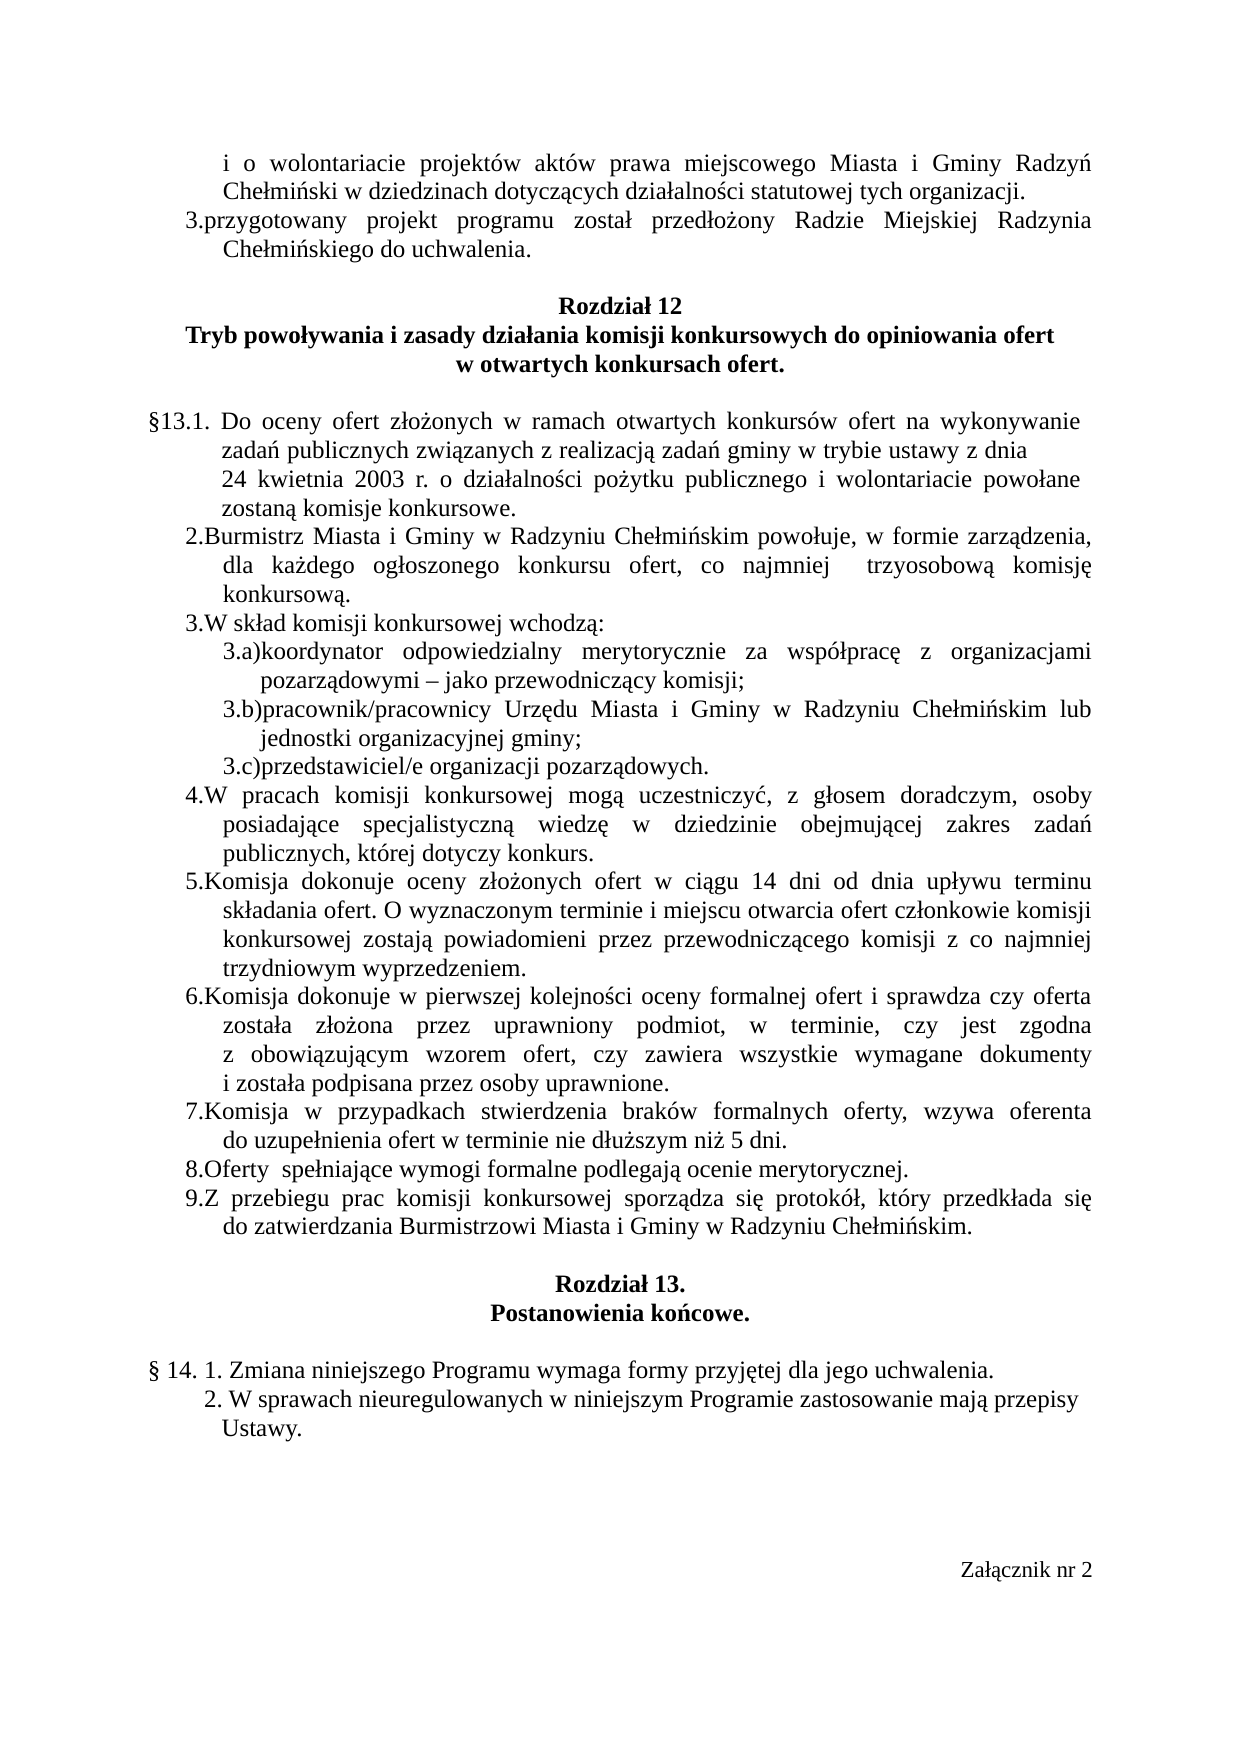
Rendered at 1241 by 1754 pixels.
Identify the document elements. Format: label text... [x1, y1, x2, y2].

list Komisja dokonuje oceny złożonych ofert w ciągu 14 dni od dnia upływu terminu składania ofert. O wyznaczonym terminie i miejscu otwarcia ofert członkowie komisji konkursowej zostają powiadomieni przez przewodniczącego komisji z co najmniej trzydniowym wyprzedzeniem. [185, 866, 1093, 981]
list przedstawiciel/e organizacji pozarządowych. [223, 751, 1093, 780]
text §13.1. Do oceny ofert złożonych w ramach otwartych konkursów ofert na wykonywanie zadań publicznych związanych z realizacją zadań gminy w trybie ustawy z dnia 24 kwietnia 2003 r. o działalności pożytku publicznego i wolontariacie powołane zostaną komisje konkursowe. [148, 406, 1093, 521]
list i o wolontariacie projektów aktów prawa miejscowego Miasta i Gminy Radzyń Chełmiński w dziedzinach dotyczących działalności statutowej tych organizacji. [185, 148, 1093, 205]
list Komisja w przypadkach stwierdzenia braków formalnych oferty, wzywa oferenta do uzupełnienia ofert w terminie nie dłuższym niż 5 dni. [185, 1096, 1093, 1154]
list pracownik/pracownicy Urzędu Miasta i Gminy w Radzyniu Chełmińskim lub jednostki organizacyjnej gminy; [223, 694, 1093, 751]
list koordynator odpowiedzialny merytorycznie za współpracę z organizacjami pozarządowymi – jako przewodniczący komisji; [223, 636, 1093, 694]
text Rozdział 12 [148, 291, 1093, 320]
text § 14. 1. Zmiana niniejszego Programu wymaga formy przyjętej dla jego uchwalenia. [148, 1355, 1093, 1384]
list Komisja dokonuje w pierwszej kolejności oceny formalnej ofert i sprawdza czy oferta została złożona przez uprawniony podmiot, w terminie, czy jest zgodna z obowiązującym wzorem ofert, czy zawiera wszystkie wymagane dokumenty i została podpisana przez osoby uprawnione. [185, 981, 1093, 1096]
list W skład komisji konkursowej wchodzą: [185, 608, 1093, 636]
list przygotowany projekt programu został przedłożony Radzie Miejskiej Radzynia Chełmińskiego do uchwalenia. [185, 205, 1093, 263]
list Burmistrz Miasta i Gminy w Radzyniu Chełmińskim powołuje, w formie zarządzenia, dla każdego ogłoszonego konkursu ofert, co najmniej trzyosobową komisję konkursową. [185, 521, 1093, 608]
list W pracach komisji konkursowej mogą uczestniczyć, z głosem doradczym, osoby posiadające specjalistyczną wiedzę w dziedzinie obejmującej zakres zadań publicznych, której dotyczy konkurs. [185, 780, 1093, 866]
list Z przebiegu prac komisji konkursowej sporządza się protokół, który przedkłada się do zatwierdzania Burmistrzowi Miasta i Gminy w Radzyniu Chełmińskim. [185, 1183, 1093, 1240]
text 2. W sprawach nieuregulowanych w niniejszym Programie zastosowanie mają przepisy Ustawy. [148, 1384, 1093, 1441]
text Tryb powoływania i zasady działania komisji konkursowych do opiniowania ofert w otwartych konkursach ofert. [148, 320, 1093, 378]
list Oferty spełniające wymogi formalne podlegają ocenie merytorycznej. [185, 1154, 1093, 1183]
text Załącznik nr 2 [148, 1556, 1093, 1583]
text Postanowienia końcowe. [148, 1298, 1093, 1326]
text Rozdział 13. [148, 1269, 1093, 1298]
